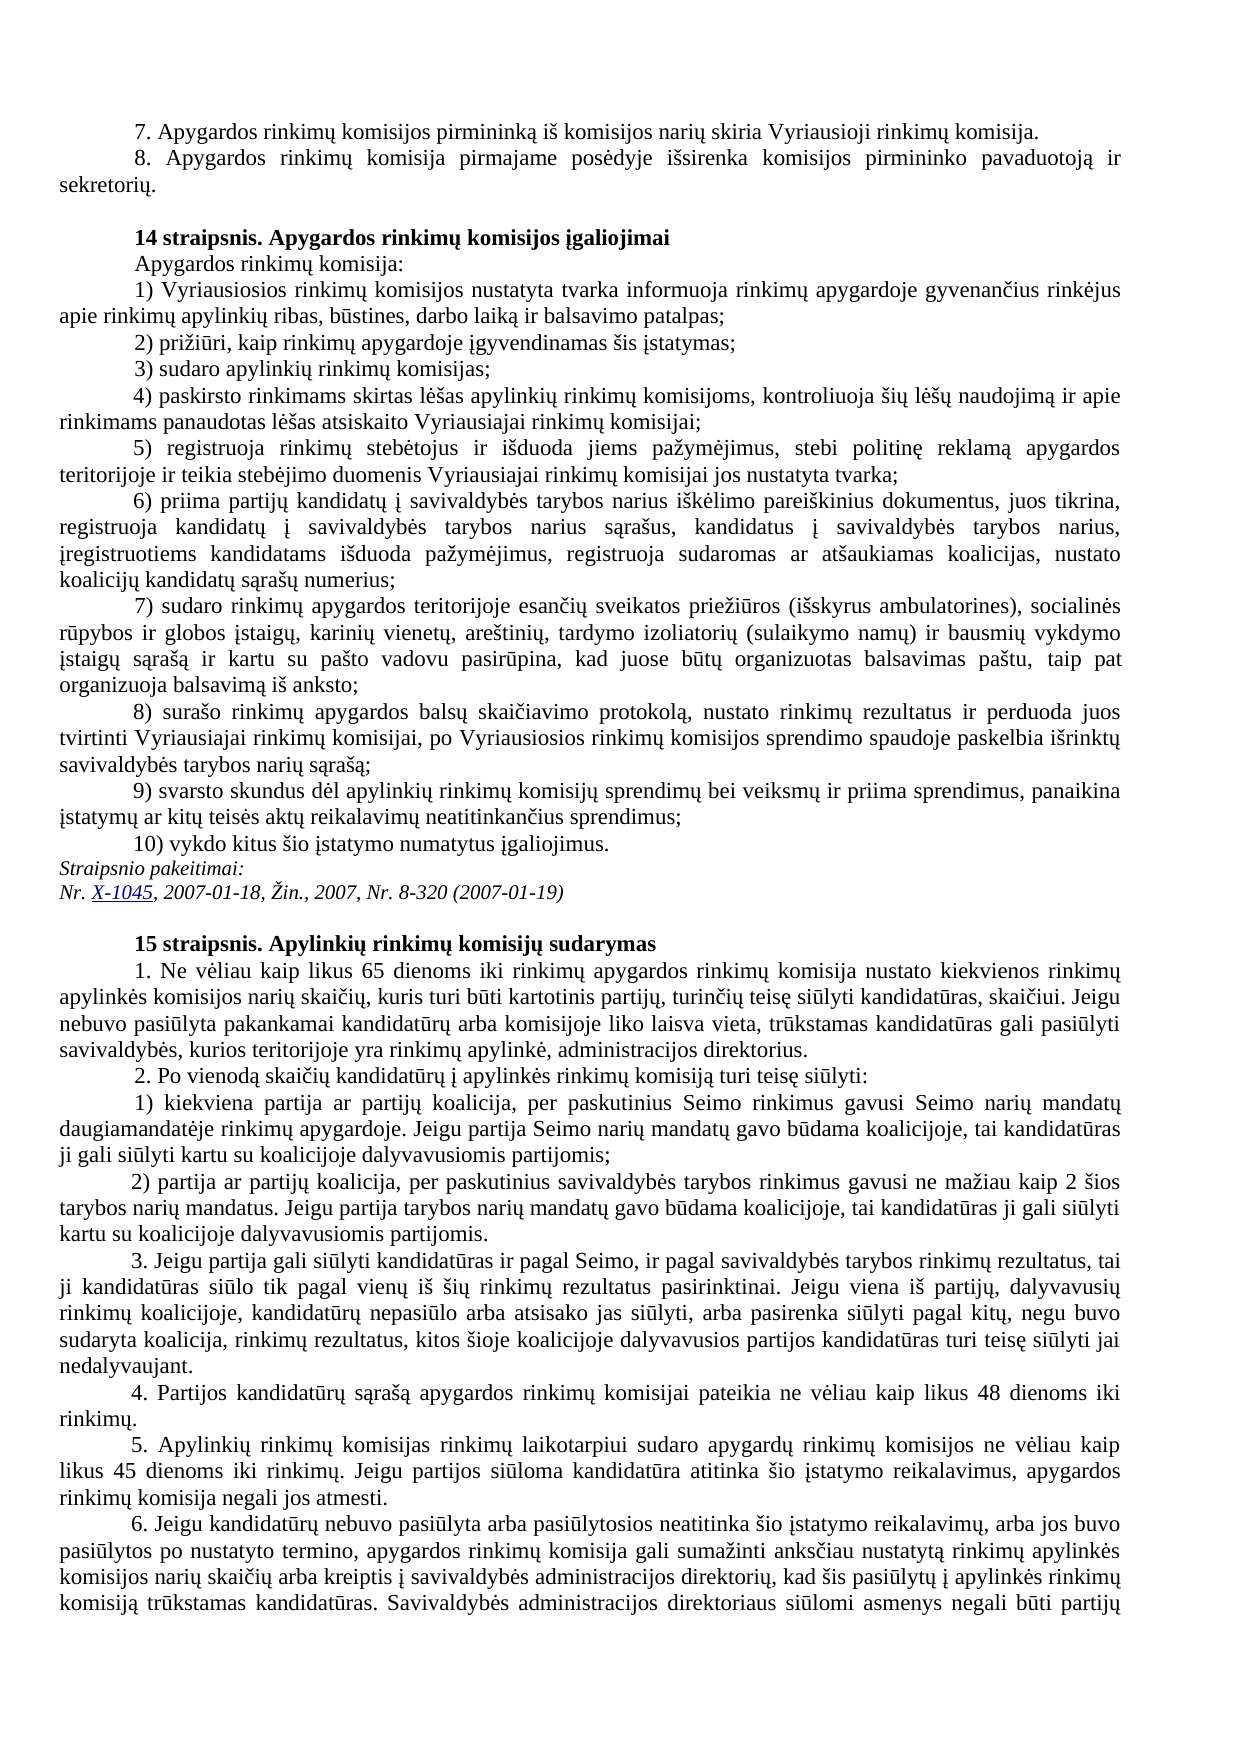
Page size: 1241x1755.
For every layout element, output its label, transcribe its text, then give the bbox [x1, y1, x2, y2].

text 1. Ne vėliau kaip likus 65 dienoms iki rinkimų apygardos rinkimų komisija nustato kiekvienos rinkimų apylinkės komisijos narių skaičių, kuris turi būti kartotinis partijų, turinčių teisę siūlyti kandidatūras, skaičiui. Jeigu nebuvo pasiūlyta pakankamai kandidatūrų arba komisijoje liko laisva vieta, trūkstamas kandidatūras gali pasiūlyti savivaldybės, kurios teritorijoje yra rinkimų apylinkė, administracijos direktorius. [59, 957, 1122, 1062]
text 4) paskirsto rinkimams skirtas lėšas apylinkių rinkimų komisijoms, kontroliuoja šių lėšų naudojimą ir apie rinkimams panaudotas lėšas atsiskaito Vyriausiajai rinkimų komisijai; [59, 382, 1122, 434]
text 7. Apygardos rinkimų komisijos pirmininką iš komisijos narių skiria Vyriausioji rinkimų komisija. [59, 118, 1122, 144]
text 6. Jeigu kandidatūrų nebuvo pasiūlyta arba pasiūlytosios neatitinka šio įstatymo reikalavimų, arba jos buvo pasiūlytos po nustatyto termino, apygardos rinkimų komisija gali sumažinti anksčiau nustatytą rinkimų apylinkės komisijos narių skaičių arba kreiptis į savivaldybės administracijos direktorių, kad šis pasiūlytų į apylinkės rinkimų komisiją trūkstamas kandidatūras. Savivaldybės administracijos direktoriaus siūlomi asmenys negali būti partijų [59, 1510, 1122, 1616]
text 5) registruoja rinkimų stebėtojus ir išduoda jiems pažymėjimus, stebi politinę reklamą apygardos teritorijoje ir teikia stebėjimo duomenis Vyriausiajai rinkimų komisijai jos nustatyta tvarka; [59, 434, 1122, 487]
text 3. Jeigu partija gali siūlyti kandidatūras ir pagal Seimo, ir pagal savivaldybės tarybos rinkimų rezultatus, tai ji kandidatūras siūlo tik pagal vienų iš šių rinkimų rezultatus pasirinktinai. Jeigu viena iš partijų, dalyvavusių rinkimų koalicijoje, kandidatūrų nepasiūlo arba atsisako jas siūlyti, arba pasirenka siūlyti pagal kitų, negu buvo sudaryta koalicija, rinkimų rezultatus, kitos šioje koalicijoje dalyvavusios partijos kandidatūras turi teisę siūlyti jai nedalyvaujant. [59, 1247, 1122, 1378]
text 4. Partijos kandidatūrų sąrašą apygardos rinkimų komisijai pateikia ne vėliau kaip likus 48 dienoms iki rinkimų. [59, 1378, 1122, 1431]
text 8. Apygardos rinkimų komisija pirmajame posėdyje išsirenka komisijos pirmininko pavaduotoją ir sekretorių. [59, 144, 1122, 197]
text 1) kiekviena partija ar partijų koalicija, per paskutinius Seimo rinkimus gavusi Seimo narių mandatų daugiamandatėje rinkimų apygardoje. Jeigu partija Seimo narių mandatų gavo būdama koalicijoje, tai kandidatūras ji gali siūlyti kartu su koalicijoje dalyvavusiomis partijomis; [59, 1089, 1122, 1168]
text 7) sudaro rinkimų apygardos teritorijoje esančių sveikatos priežiūros (išskyrus ambulatorines), socialinės rūpybos ir globos įstaigų, karinių vienetų, areštinių, tardymo izoliatorių (sulaikymo namų) ir bausmių vykdymo įstaigų sąrašą ir kartu su pašto vadovu pasirūpina, kad juose būtų organizuotas balsavimas paštu, taip pat organizuoja balsavimą iš anksto; [59, 592, 1122, 698]
text Nr. X-1045, 2007-01-18, Žin., 2007, Nr. 8-320 (2007-01-19) [59, 880, 1122, 904]
text 8) surašo rinkimų apygardos balsų skaičiavimo protokolą, nustato rinkimų rezultatus ir perduoda juos tvirtinti Vyriausiajai rinkimų komisijai, po Vyriausiosios rinkimų komisijos sprendimo spaudoje paskelbia išrinktų savivaldybės tarybos narių sąrašą; [59, 698, 1122, 777]
text 2) partija ar partijų koalicija, per paskutinius savivaldybės tarybos rinkimus gavusi ne mažiau kaip 2 šios tarybos narių mandatus. Jeigu partija tarybos narių mandatų gavo būdama koalicijoje, tai kandidatūras ji gali siūlyti kartu su koalicijoje dalyvavusiomis partijomis. [59, 1168, 1122, 1247]
text 14 straipsnis. Apygardos rinkimų komisijos įgaliojimai [59, 223, 1122, 250]
text Apygardos rinkimų komisija: [59, 250, 1122, 276]
text 6) priima partijų kandidatų į savivaldybės tarybos narius iškėlimo pareiškinius dokumentus, juos tikrina, registruoja kandidatų į savivaldybės tarybos narius sąrašus, kandidatus į savivaldybės tarybos narius, įregistruotiems kandidatams išduoda pažymėjimus, registruoja sudaromas ar atšaukiamas koalicijas, nustato koalicijų kandidatų sąrašų numerius; [59, 487, 1122, 592]
text Straipsnio pakeitimai: [59, 856, 1122, 880]
text 9) svarsto skundus dėl apylinkių rinkimų komisijų sprendimų bei veiksmų ir priima sprendimus, panaikina įstatymų ar kitų teisės aktų reikalavimų neatitinkančius sprendimus; [59, 777, 1122, 830]
text 15 straipsnis. Apylinkių rinkimų komisijų sudarymas [59, 931, 1122, 957]
text 5. Apylinkių rinkimų komisijas rinkimų laikotarpiui sudaro apygardų rinkimų komisijos ne vėliau kaip likus 45 dienoms iki rinkimų. Jeigu partijos siūloma kandidatūra atitinka šio įstatymo reikalavimus, apygardos rinkimų komisija negali jos atmesti. [59, 1431, 1122, 1510]
text 3) sudaro apylinkių rinkimų komisijas; [59, 355, 1122, 382]
text 2) prižiūri, kaip rinkimų apygardoje įgyvendinamas šis įstatymas; [59, 329, 1122, 355]
text 2. Po vienodą skaičių kandidatūrų į apylinkės rinkimų komisiją turi teisę siūlyti: [59, 1062, 1122, 1089]
text 10) vykdo kitus šio įstatymo numatytus įgaliojimus. [59, 830, 1122, 856]
text 1) Vyriausiosios rinkimų komisijos nustatyta tvarka informuoja rinkimų apygardoje gyvenančius rinkėjus apie rinkimų apylinkių ribas, būstines, darbo laiką ir balsavimo patalpas; [59, 276, 1122, 329]
